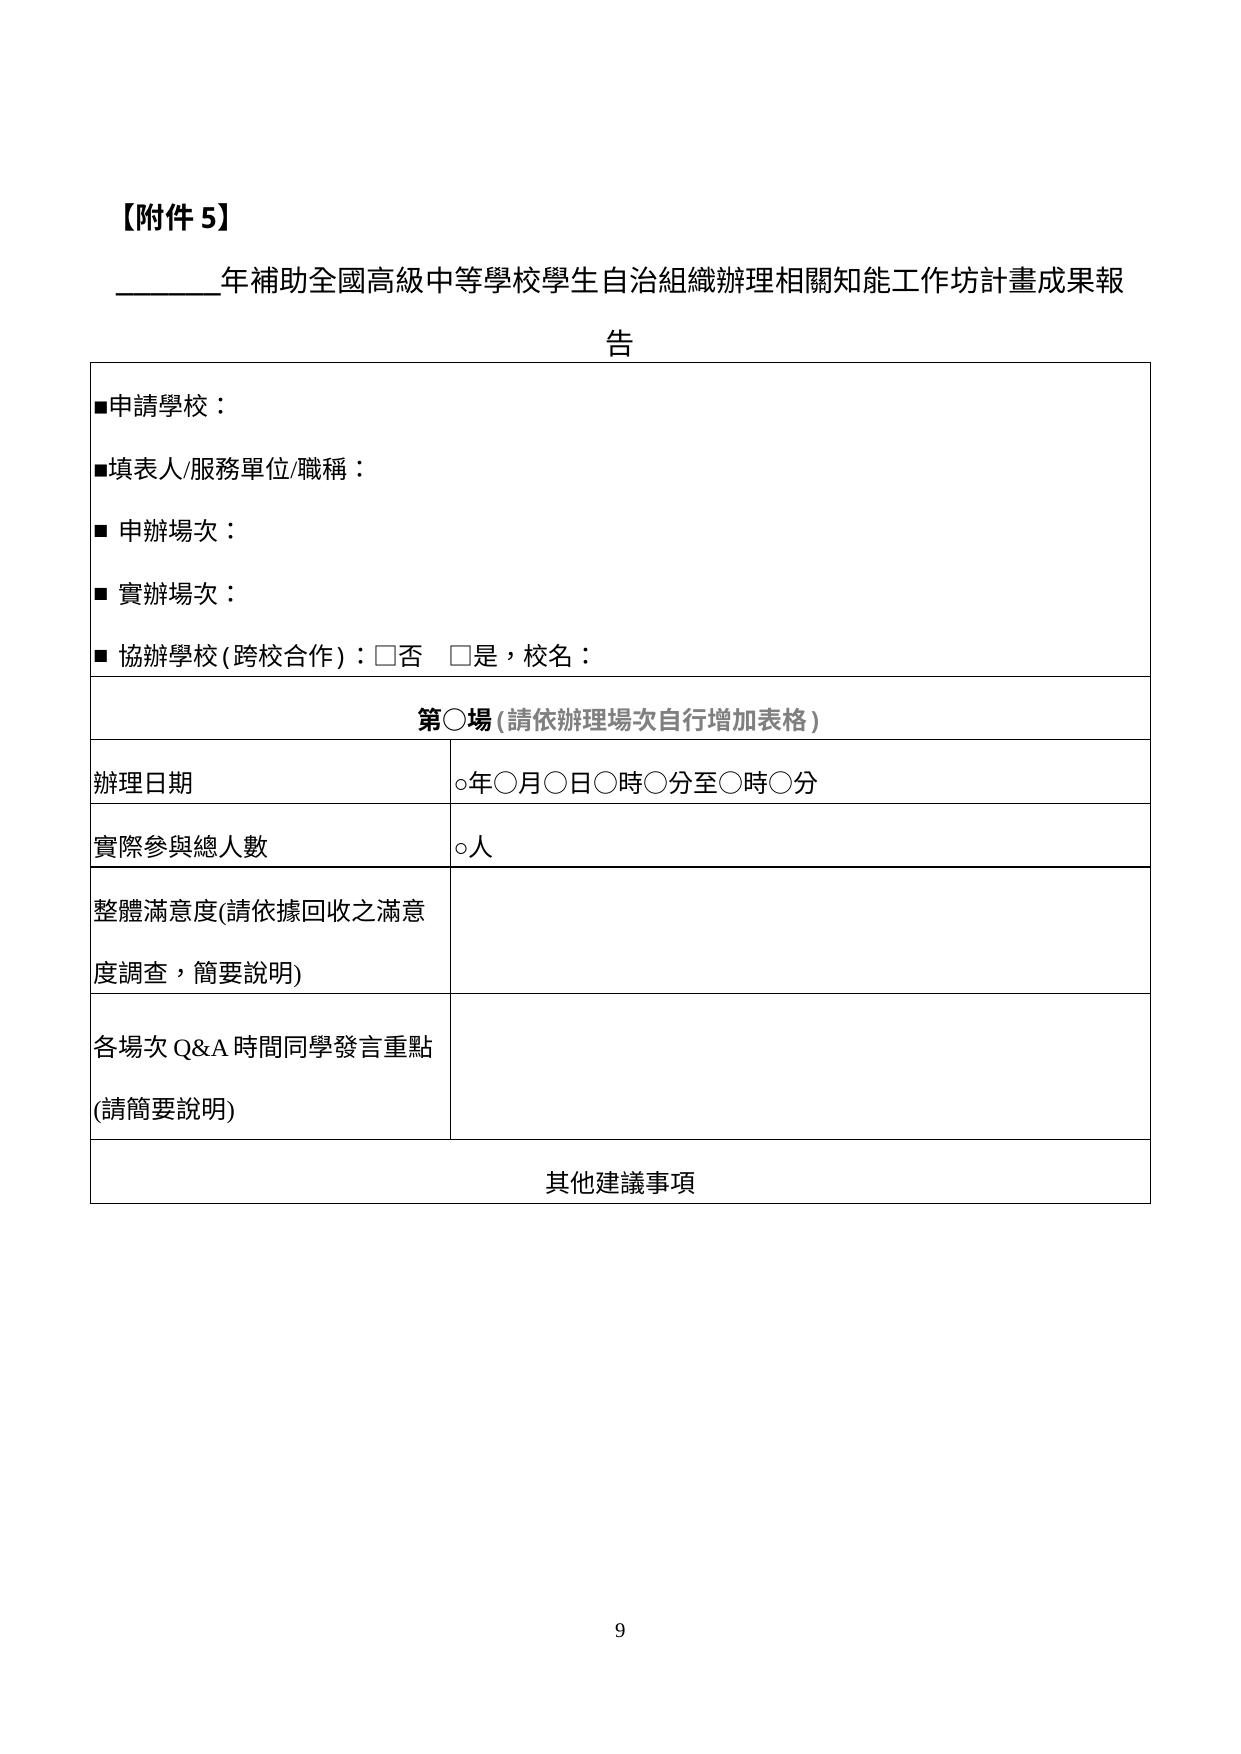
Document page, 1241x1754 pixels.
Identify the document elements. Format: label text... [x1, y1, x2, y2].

table_cell ○人 [451, 804, 1150, 866]
table_cell [451, 994, 1150, 1139]
table_cell 其他建議事項 [91, 1140, 1150, 1202]
table_cell 各場次Q&A時間同學發言重點 (請簡要說明) [91, 994, 450, 1139]
table_cell 整體滿意度(請依據回收之滿意度調查，簡要說明) [91, 868, 450, 992]
table_cell 實際參與總人數 [91, 804, 450, 866]
table_cell ○年○月○日○時○分至○時○分 [451, 740, 1150, 803]
text 【附件5】 [106, 175, 1134, 237]
table_cell 辦理日期 [91, 740, 450, 803]
text ______年補助全國高級中等學校學生自治組織辦理相關知能工作坊計畫成果報告 [106, 237, 1134, 362]
table_header ■申請學校： ■填表人/服務單位/職稱： 申辦場次： 實辦場次： 協辦學校(跨校合作)：□否 □是，校名： [91, 363, 1150, 676]
table_cell [451, 868, 1150, 992]
table_cell 第○場(請依辦理場次自行增加表格) [91, 677, 1150, 739]
